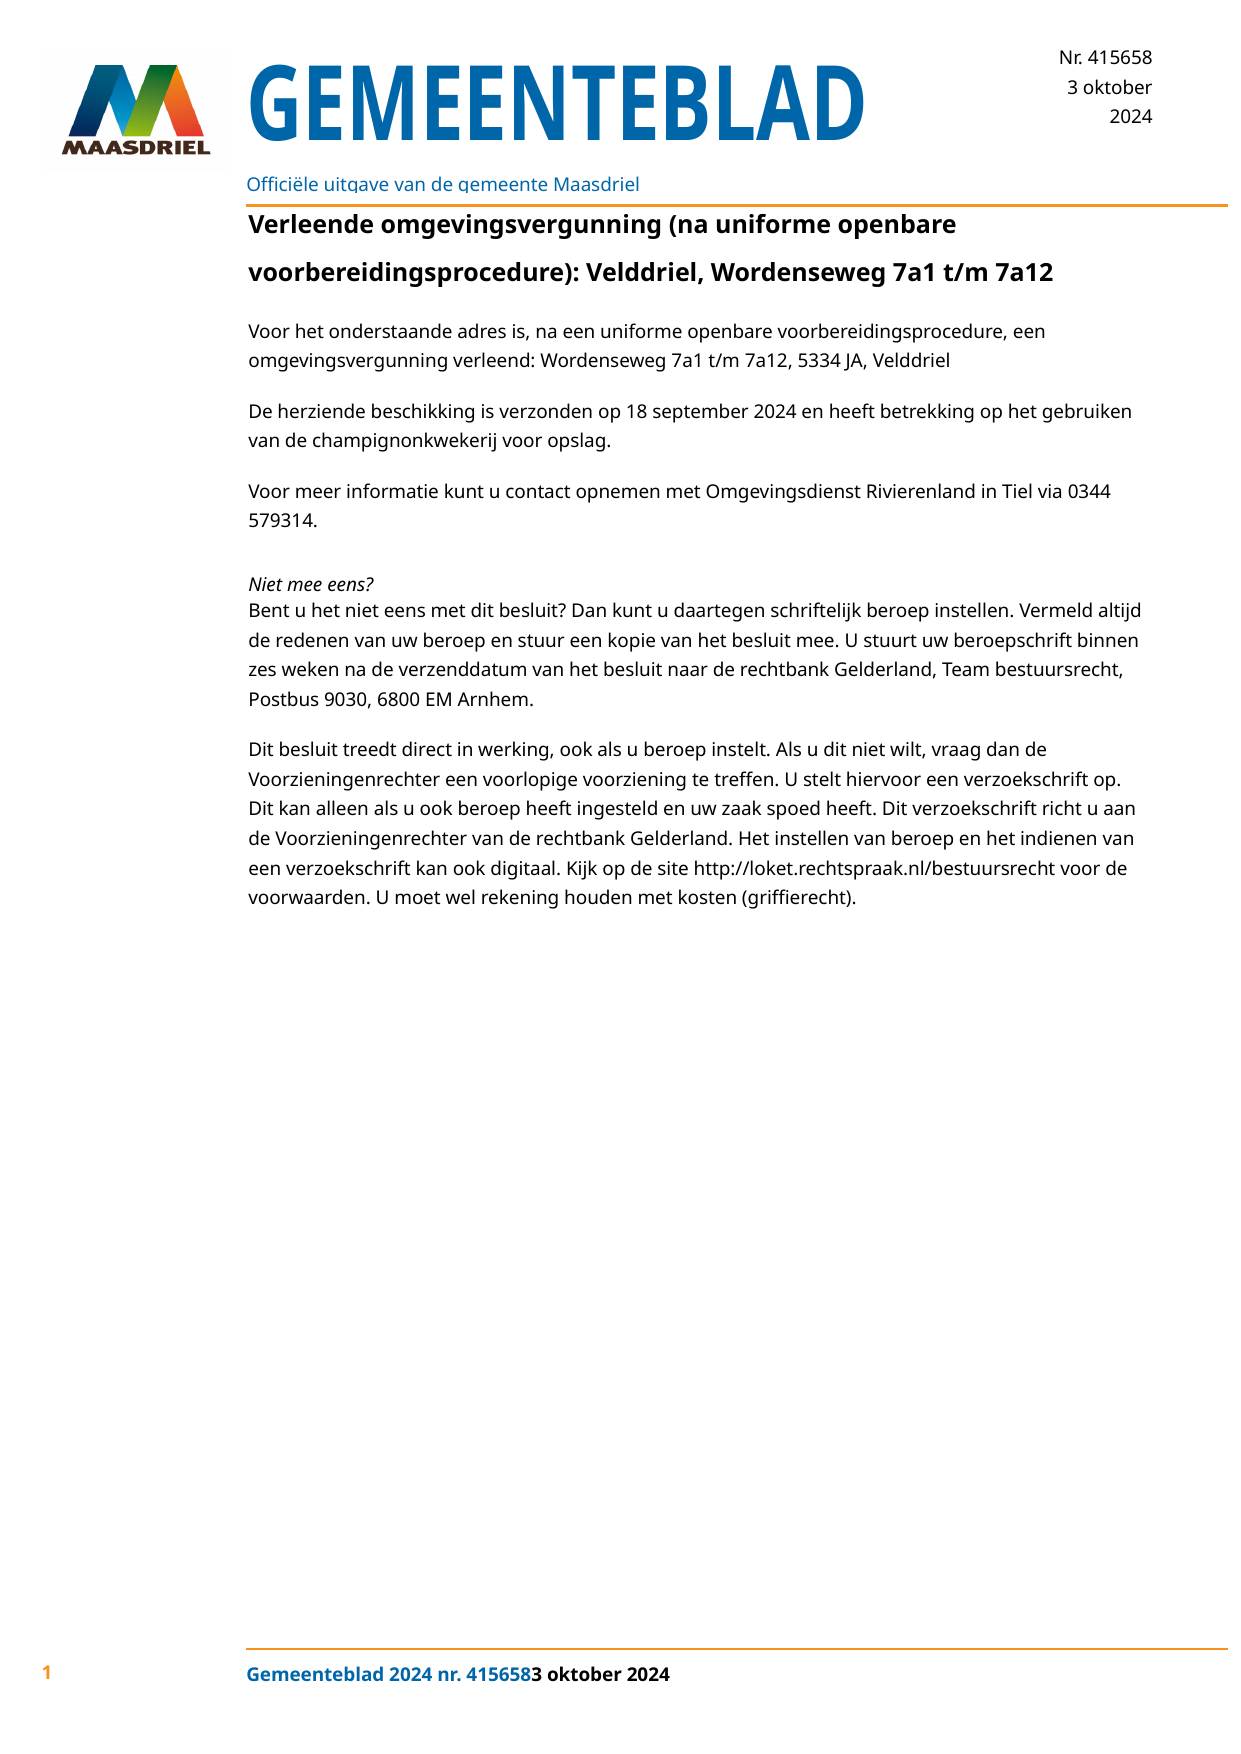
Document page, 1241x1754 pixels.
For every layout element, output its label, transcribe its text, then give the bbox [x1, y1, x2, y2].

text Voor het onderstaande adres is, na een uniforme openbare voorbereidingsprocedure, een omgevingsvergunning verleend: Wordenseweg 7a1 t/m 7a12, 5334 JA, Velddriel [248, 318, 1152, 373]
picture [41, 47, 231, 172]
text Verleende omgevingsvergunning (na uniforme openbare voorbereidingsprocedure): Velddriel, Wordenseweg 7a1 t/m 7a12 [248, 207, 1152, 288]
text Dit besluit treedt direct in werking, ook als u beroep instelt. Als u dit niet wilt, vraag dan de Voorzieningenrechter een voorlopige voorziening te treffen. U stelt hiervoor een verzoekschrift op. Dit kan alleen als u ook beroep heeft ingesteld en uw zaak spoed heeft. Dit verzoekschrift richt u aan de Voorzieningenrechter van de rechtbank Gelderland. Het instellen van beroep en het indienen van een verzoekschrift kan ook digitaal. Kijk op de site http://loket.rechtspraak.nl/bestuursrecht voor de voorwaarden. U moet wel rekening houden met kosten (griffierecht). [248, 736, 1152, 910]
text Niet mee eens? [248, 571, 1152, 597]
text Bent u het niet eens met dit besluit? Dan kunt u daartegen schriftelijk beroep instellen. Vermeld altijd de redenen van uw beroep en stuur een kopie van het besluit mee. U stuurt uw beroepschrift binnen zes weken na de verzenddatum van het besluit naar de rechtbank Gelderland, Team bestuursrecht, Postbus 9030, 6800 EM Arnhem. [248, 597, 1152, 712]
text Voor meer informatie kunt u contact opnemen met Omgevingsdienst Rivierenland in Tiel via 0344 579314. [248, 478, 1152, 533]
text De herziende beschikking is verzonden op 18 september 2024 en heeft betrekking op het gebruiken van de champignonkwekerij voor opslag. [248, 398, 1152, 453]
